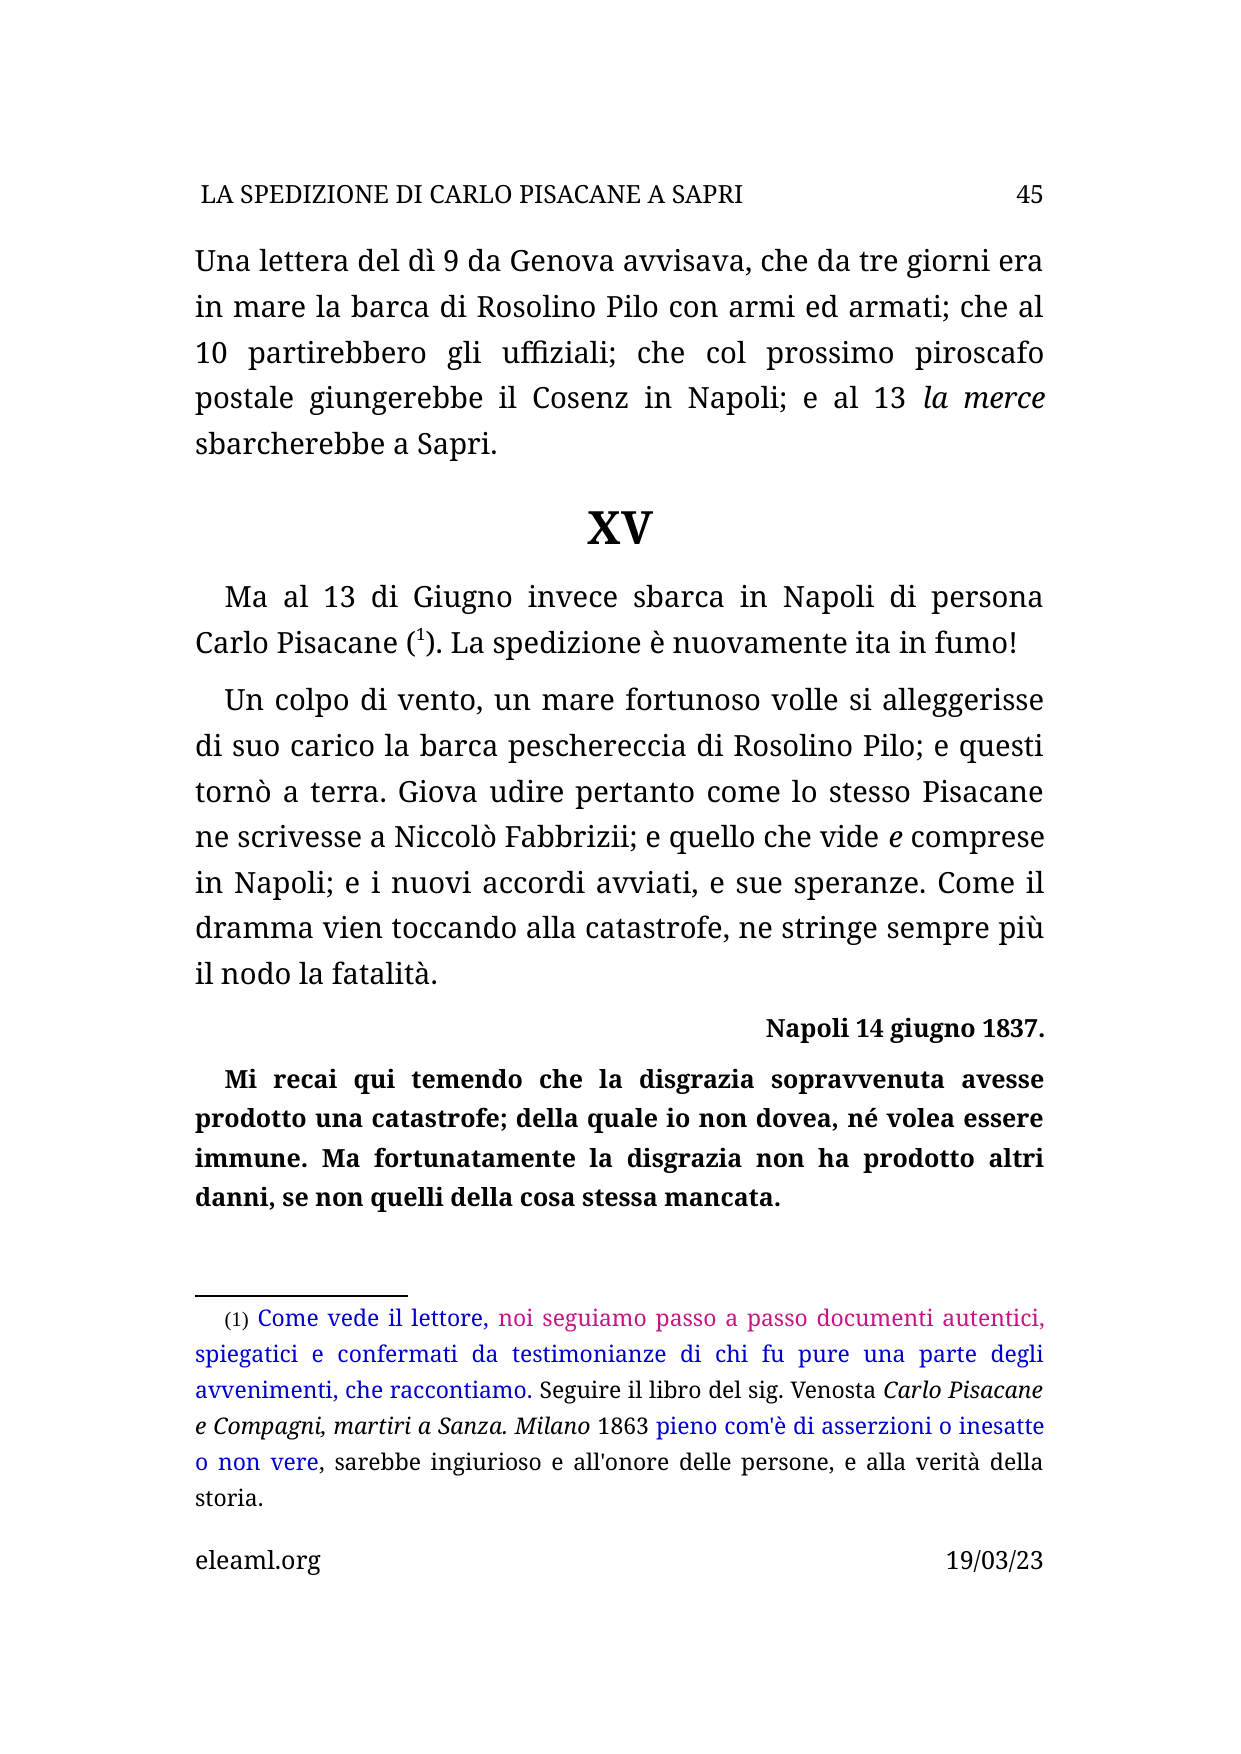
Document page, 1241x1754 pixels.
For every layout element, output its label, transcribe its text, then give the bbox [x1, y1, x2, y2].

text Come vede il lettore, noi seguiamo passo a passo documenti autentici, spiegatici e confermati da testimonianze di chi fu pure una parte degli avvenimenti, che raccontiamo. Seguire il libro del sig. Venosta Carlo Pisacane e Compagni, martiri a Sanza. Milano 1863 pieno com'è di asserzioni o inesatte o non vere, sarebbe ingiurioso e all'onore delle persone, e alla verità della storia. [195, 1302, 1045, 1513]
text Un colpo di vento, un mare fortunoso volle si alleggerisse di suo carico la barca peschereccia di Rosolino Pilo; e questi tornò a terra. Giova udire pertanto come lo stesso Pisacane ne scrivesse a Niccolò Fabbrizii; e quello che vide e comprese in Napoli; e i nuovi accordi avviati, e sue speranze. Come il dramma vien toccando alla catastrofe, ne stringe sempre più il nodo la fatalità. [195, 679, 1045, 993]
text Mi recai qui temendo che la disgrazia sopravvenuta avesse prodotto una catastrofe; della quale io non dovea, né volea essere immune. Ma fortunatamente la disgrazia non ha prodotto altri danni, se non quelli della cosa stessa mancata. [195, 1062, 1045, 1213]
subtitle XV [195, 496, 1045, 558]
text Napoli 14 giugno 1837. [195, 1011, 1045, 1045]
text Una lettera del dì 9 da Genova avvisava, che da tre giorni era in mare la barca di Rosolino Pilo con armi ed armati; che al 10 partirebbero gli uffiziali; che col prossimo piroscafo postale giungerebbe il Cosenz in Napoli; e al 13 la merce sbarcherebbe a Sapri. [195, 241, 1045, 463]
text Ma al 13 di Giugno invece sbarca in Napoli di persona Carlo Pisacane (). La spedizione è nuovamente ita in fumo! [195, 576, 1045, 662]
